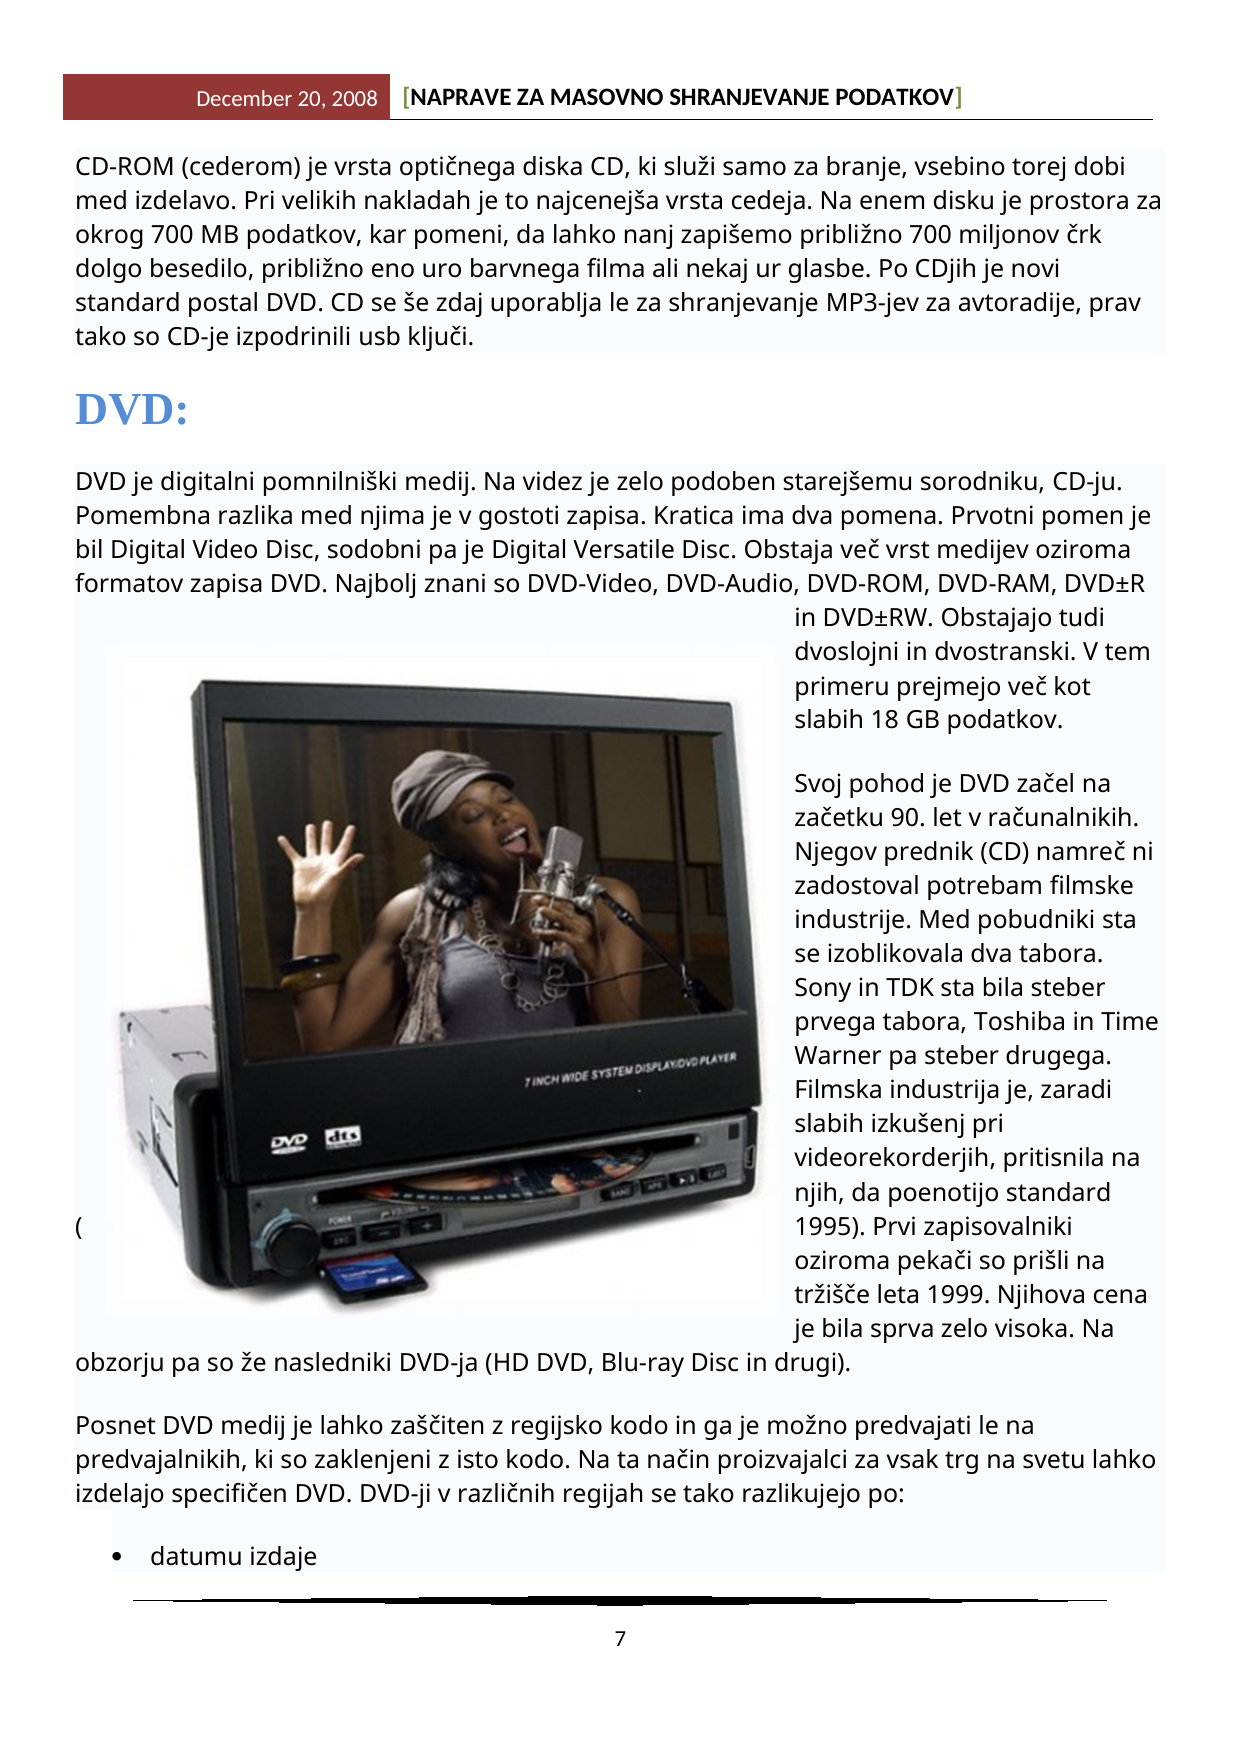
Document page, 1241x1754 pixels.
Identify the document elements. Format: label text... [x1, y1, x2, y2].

text DVD je digitalni pomnilniški medij. Na videz je zelo podoben starejšemu sorodniku, CD-ju. Pomembna razlika med njima je v gostoti zapisa. Kratica ima dva pomena. Prvotni pomen je bil Digital Video Disc, sodobni pa je Digital Versatile Disc. Obstaja več vrst medijev oziroma formatov zapisa DVD. Najbolj znani so DVD-Video, DVD-Audio, DVD-ROM, DVD-RAM, DVD±R in DVD±RW. Obstajajo tudi dvoslojni in dvostranski. V tem primeru prejmejo več kot slabih 18 GB podatkov. [75, 464, 1165, 736]
subtitle DVD: [75, 382, 1165, 434]
text Svoj pohod je DVD začel na začetku 90. let v računalnikih. Njegov prednik (CD) namreč ni zadostoval potrebam filmske industrije. Med pobudniki sta se izoblikovala dva tabora. Sony in TDK sta bila steber prvega tabora, Toshiba in Time Warner pa steber drugega. Filmska industrija je, zaradi slabih izkušenj pri videorekorderjih, pritisnila na njih, da poenotijo standard (1995). Prvi zapisovalniki oziroma pekači so prišli na tržišče leta 1999. Njihova cena je bila sprva zelo visoka. Na obzorju pa so že nasledniki DVD-ja (HD DVD, Blu-ray Disc in drugi). [75, 765, 1165, 1378]
text CD-ROM (cederom) je vrsta optičnega diska CD, ki služi samo za branje, vsebino torej dobi med izdelavo. Pri velikih nakladah je to najcenejša vrsta cedeja. Na enem disku je prostora za okrog 700 MB podatkov, kar pomeni, da lahko nanj zapišemo približno 700 miljonov črk dolgo besedilo, približno eno uro barvnega filma ali nekaj ur glasbe. Po CDjih je novi standard postal DVD. CD se še zdaj uporablja le za shranjevanje MP3-jev za avtoradije, prav tako so CD-je izpodrinili usb ključi. [75, 148, 1165, 353]
picture [90, 630, 795, 1332]
list datumu izdaje [112, 1539, 1165, 1573]
text Posnet DVD medij je lahko zaščiten z regijsko kodo in ga je možno predvajati le na predvajalnikih, ki so zaklenjeni z isto kodo. Na ta način proizvajalci za vsak trg na svetu lahko izdelajo specifičen DVD. DVD-ji v različnih regijah se tako razlikujejo po: [75, 1408, 1165, 1510]
